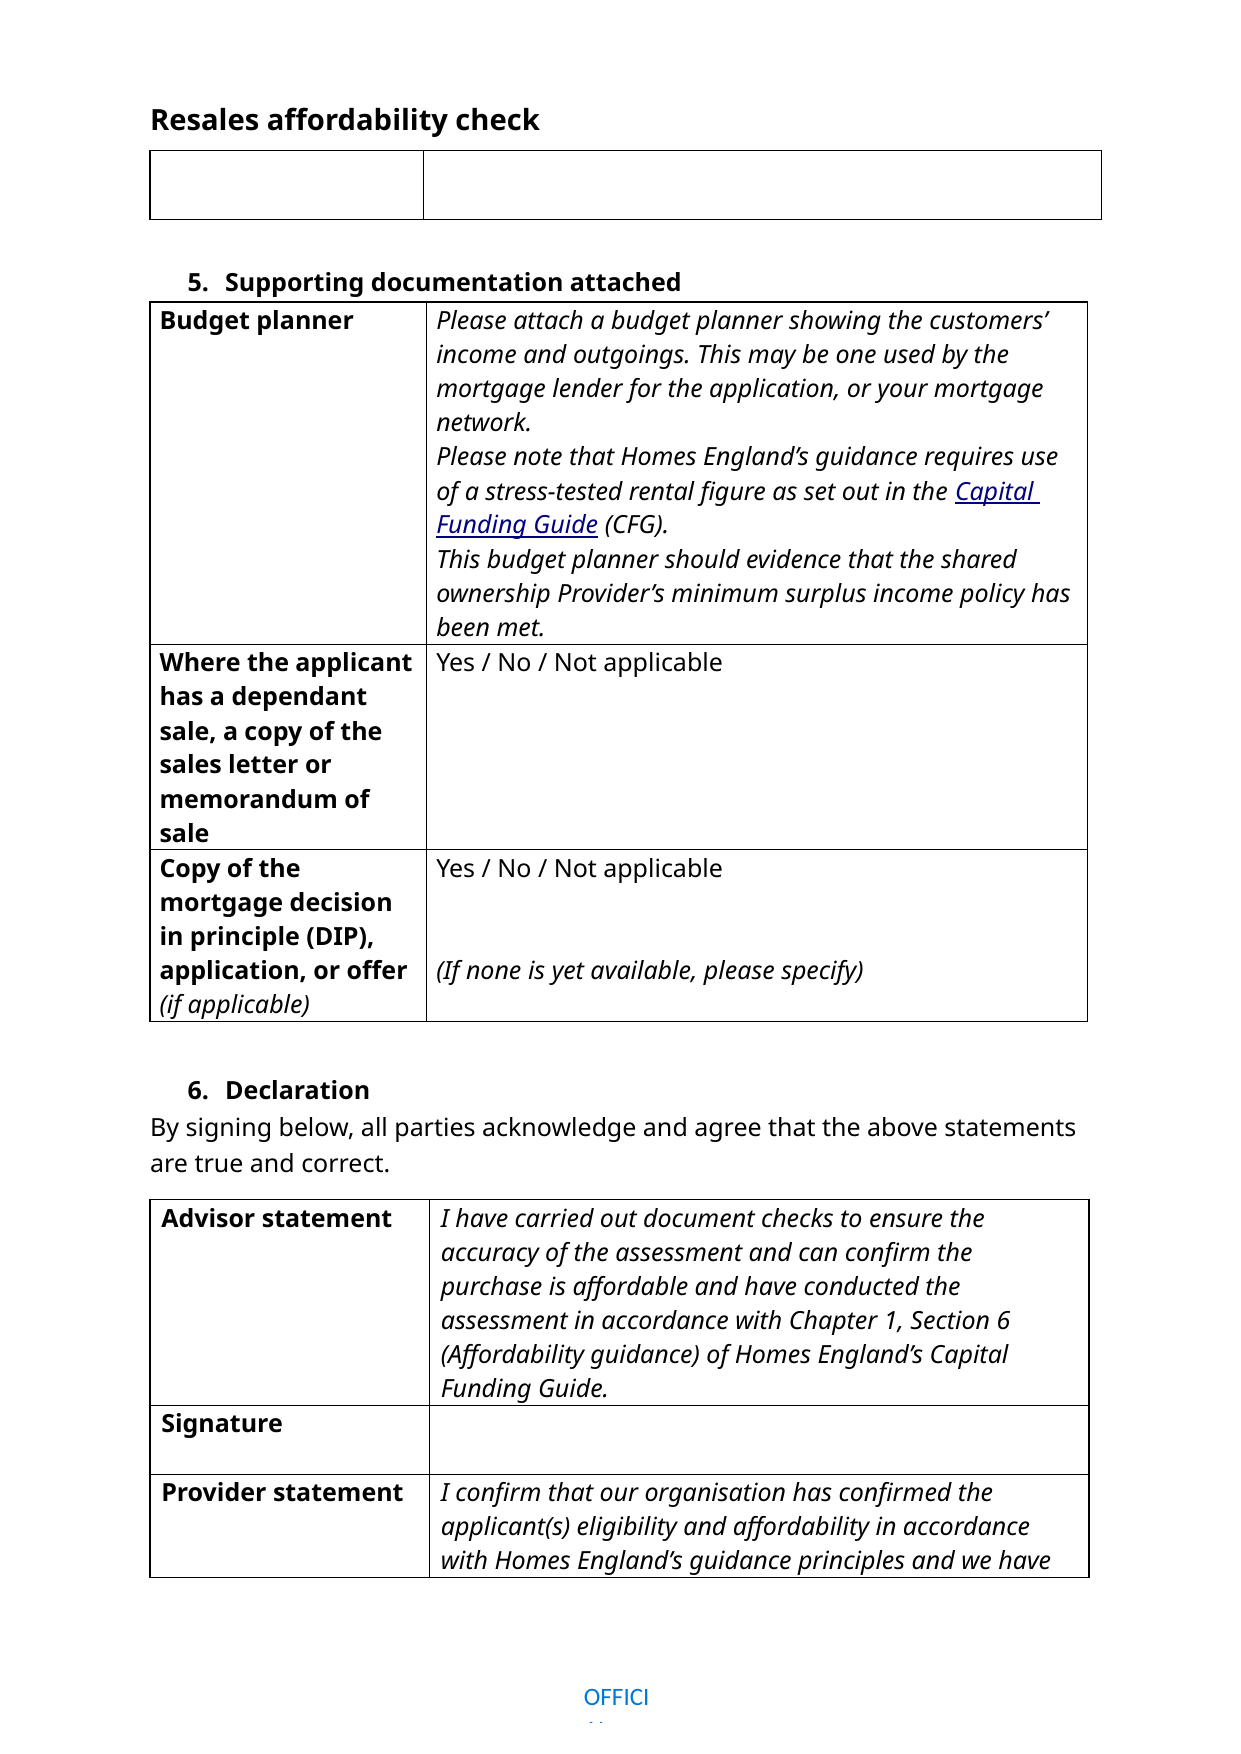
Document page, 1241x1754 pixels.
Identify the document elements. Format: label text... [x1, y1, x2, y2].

table_cell Provider statement [151, 1475, 429, 1577]
table_cell Yes / No / Not applicable [427, 645, 1087, 849]
table_cell Signature [151, 1406, 429, 1474]
table_cell [151, 151, 423, 219]
table_cell Where the applicant has a dependant sale, a copy of the sales letter or memorandum of sale [151, 645, 426, 849]
table_cell I confirm that our organisation has confirmed the applicant(s) eligibility and affordability in accordance with Homes England’s guidance principles and we have [430, 1475, 1088, 1577]
table_header I have carried out document checks to ensure the accuracy of the assessment and can confirm the purchase is affordable and have conducted the assessment in accordance with Chapter 1, Section 6 (Affordability guidance) of Homes England’s Capital Funding Guide. [430, 1200, 1088, 1405]
table_cell Yes / No / Not applicable (If none is yet available, please specify) [427, 850, 1087, 1021]
table_header Budget planner [151, 303, 426, 643]
table_header Advisor statement [151, 1200, 429, 1405]
table_cell Copy of the mortgage decision in principle (DIP), application, or offer (if applicable) [151, 850, 426, 1021]
table_header Please attach a budget planner showing the customers’ income and outgoings. This may be one used by the mortgage lender for the application, or your mortgage network. Please note that Homes England’s guidance requires use of a stress-tested rental figure as set out in the Capital Funding Guide (CFG). This budget planner should evidence that the shared ownership Provider’s minimum surplus income policy has been met. [427, 303, 1087, 643]
subtitle Declaration [187, 1073, 1090, 1107]
text By signing below, all parties acknowledge and agree that the above statements are true and correct. [150, 1109, 1090, 1180]
table_cell [430, 1406, 1088, 1474]
table_cell [424, 151, 1101, 219]
subtitle Supporting documentation attached [187, 265, 1090, 299]
